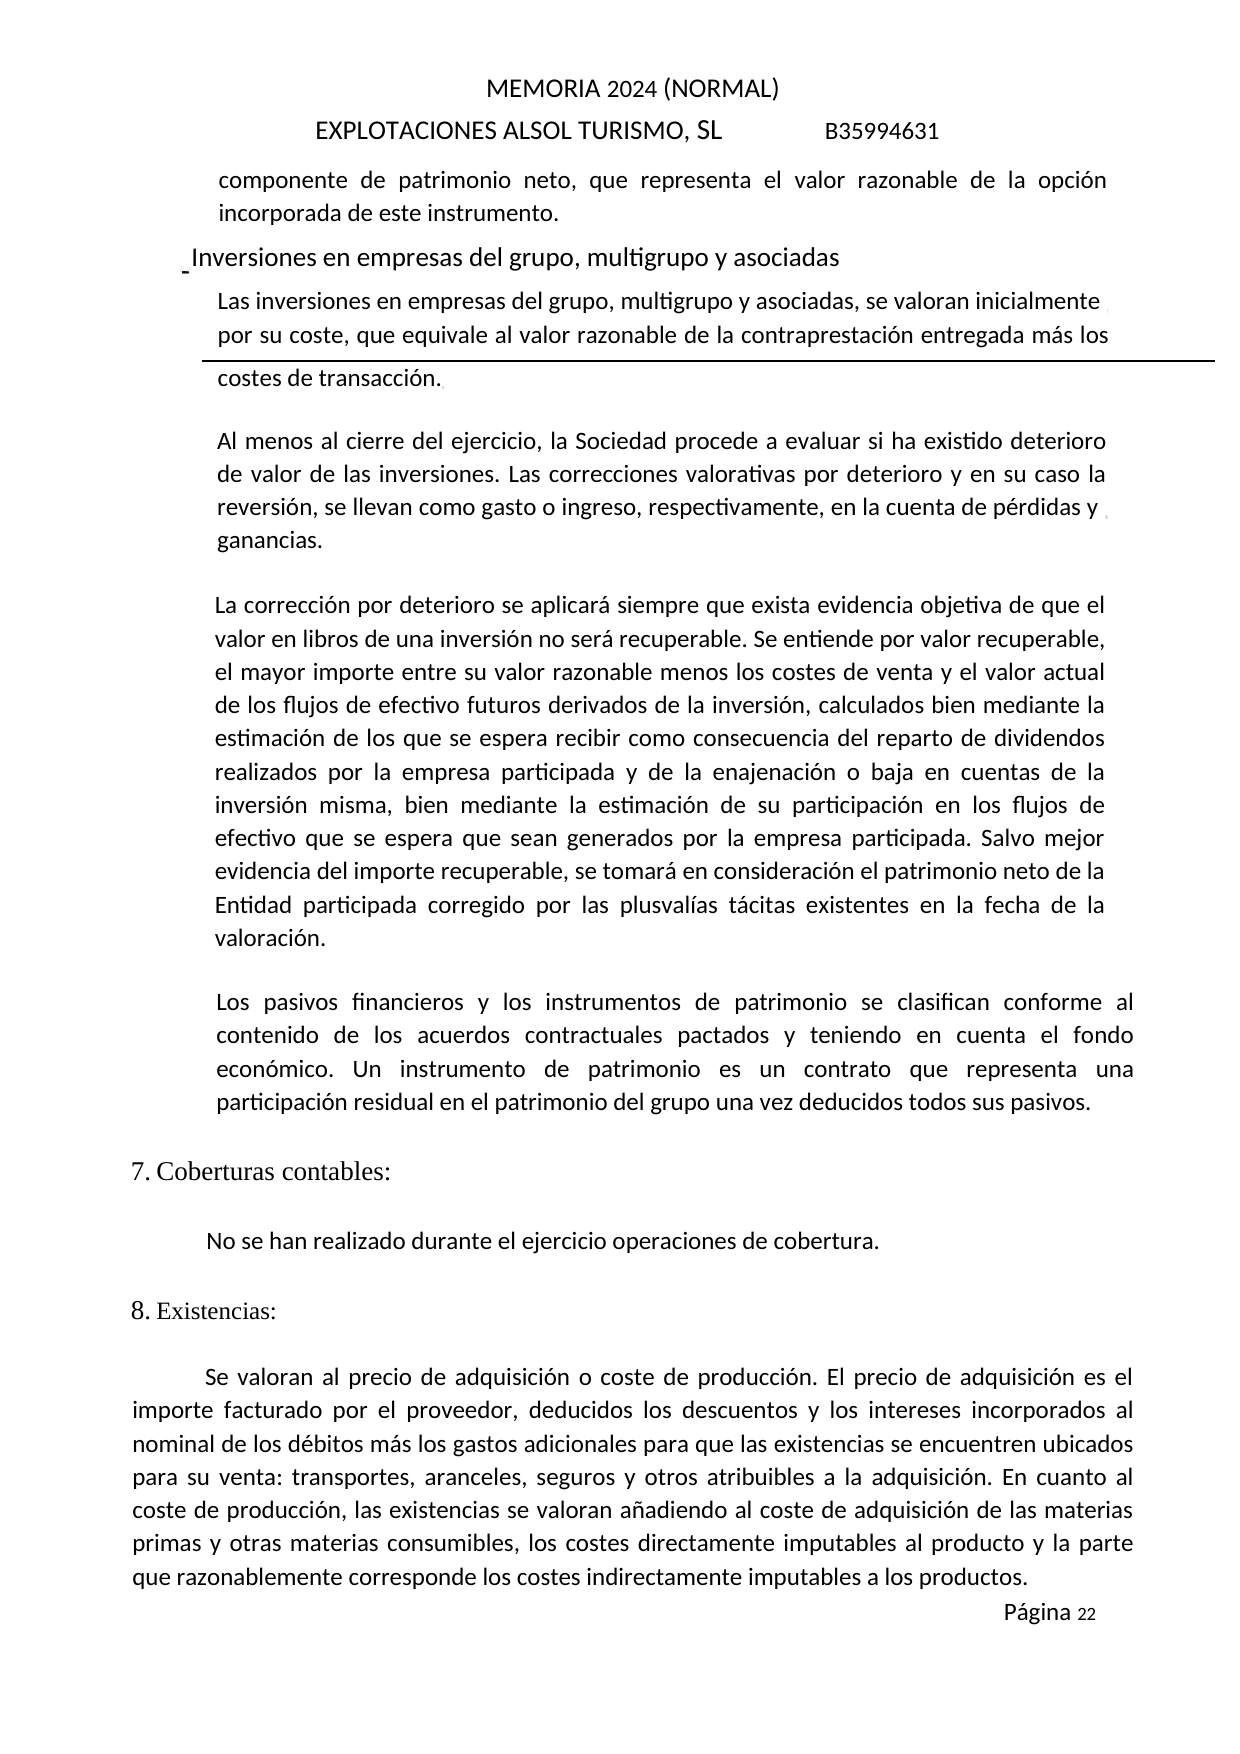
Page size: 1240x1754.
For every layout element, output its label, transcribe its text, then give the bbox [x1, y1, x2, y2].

text Al menos al cierre del ejercicio, la Sociedad procede a evaluar si ha existido deterioro de valor de las inversiones. Las correcciones valorativas por deterioro y en su caso la reversión, se llevan como gasto o ingreso, respectivamente, en la cuenta de pérdidas y ganancias. [217, 425, 1108, 555]
text Los pasivos financieros y los instrumentos de patrimonio se clasifican conforme al contenido de los acuerdos contractuales pactados y teniendo en cuenta el fondo económico. Un instrumento de patrimonio es un contrato que representa una participación residual en el patrimonio del grupo una vez deducidos todos sus pasivos. [216, 986, 1135, 1117]
list Coberturas contables: [131, 1155, 1153, 1186]
text Inversiones en empresas del grupo, multigrupo y asociadas [180, 240, 1136, 273]
text Las inversiones en empresas del grupo, multigrupo y asociadas, se valoran inicialmente por su coste, que equivale al valor razonable de la contraprestación entregada más los [217, 285, 1110, 360]
text La corrección por deterioro se aplicará siempre que exista evidencia objetiva de que el valor en libros de una inversión no será recuperable. Se entiende por valor recuperable, el mayor importe entre su valor razonable menos los costes de venta y el valor actual de los flujos de efectivo futuros derivados de la inversión, calculados bien mediante la estimación de los que se espera recibir como consecuencia del reparto de dividendos realizados por la empresa participada y de la enajenación o baja en cuentas de la inversión misma, bien mediante la estimación de su participación en los flujos de efectivo que se espera que sean generados por la empresa participada. Salvo mejor evidencia del importe recuperable, se tomará en consideración el patrimonio neto de la Entidad participada corregido por las plusvalías tácitas existentes en la fecha de la valoración. [214, 590, 1106, 952]
list Existencias: [131, 1294, 1153, 1325]
text Se valoran al precio de adquisición o coste de producción. El precio de adquisición es el importe facturado por el proveedor, deducidos los descuentos y los intereses incorporados al nominal de los débitos más los gastos adicionales para que las existencias se encuentren ubicados para su venta: transportes, aranceles, seguros y otros atribuibles a la adquisición. En cuanto al coste de producción, las existencias se valoran añadiendo al coste de adquisición de las materias primas y otras materias consumibles, los costes directamente imputables al producto y la parte que razonablemente corresponde los costes indirectamente imputables a los productos. [132, 1361, 1135, 1591]
text componente de patrimonio neto, que representa el valor razonable de la opción incorporada de este instrumento. [218, 164, 1108, 228]
text costes de transacción. [217, 362, 1110, 392]
text No se han realizado durante el ejercicio operaciones de cobertura. [206, 1225, 1135, 1256]
